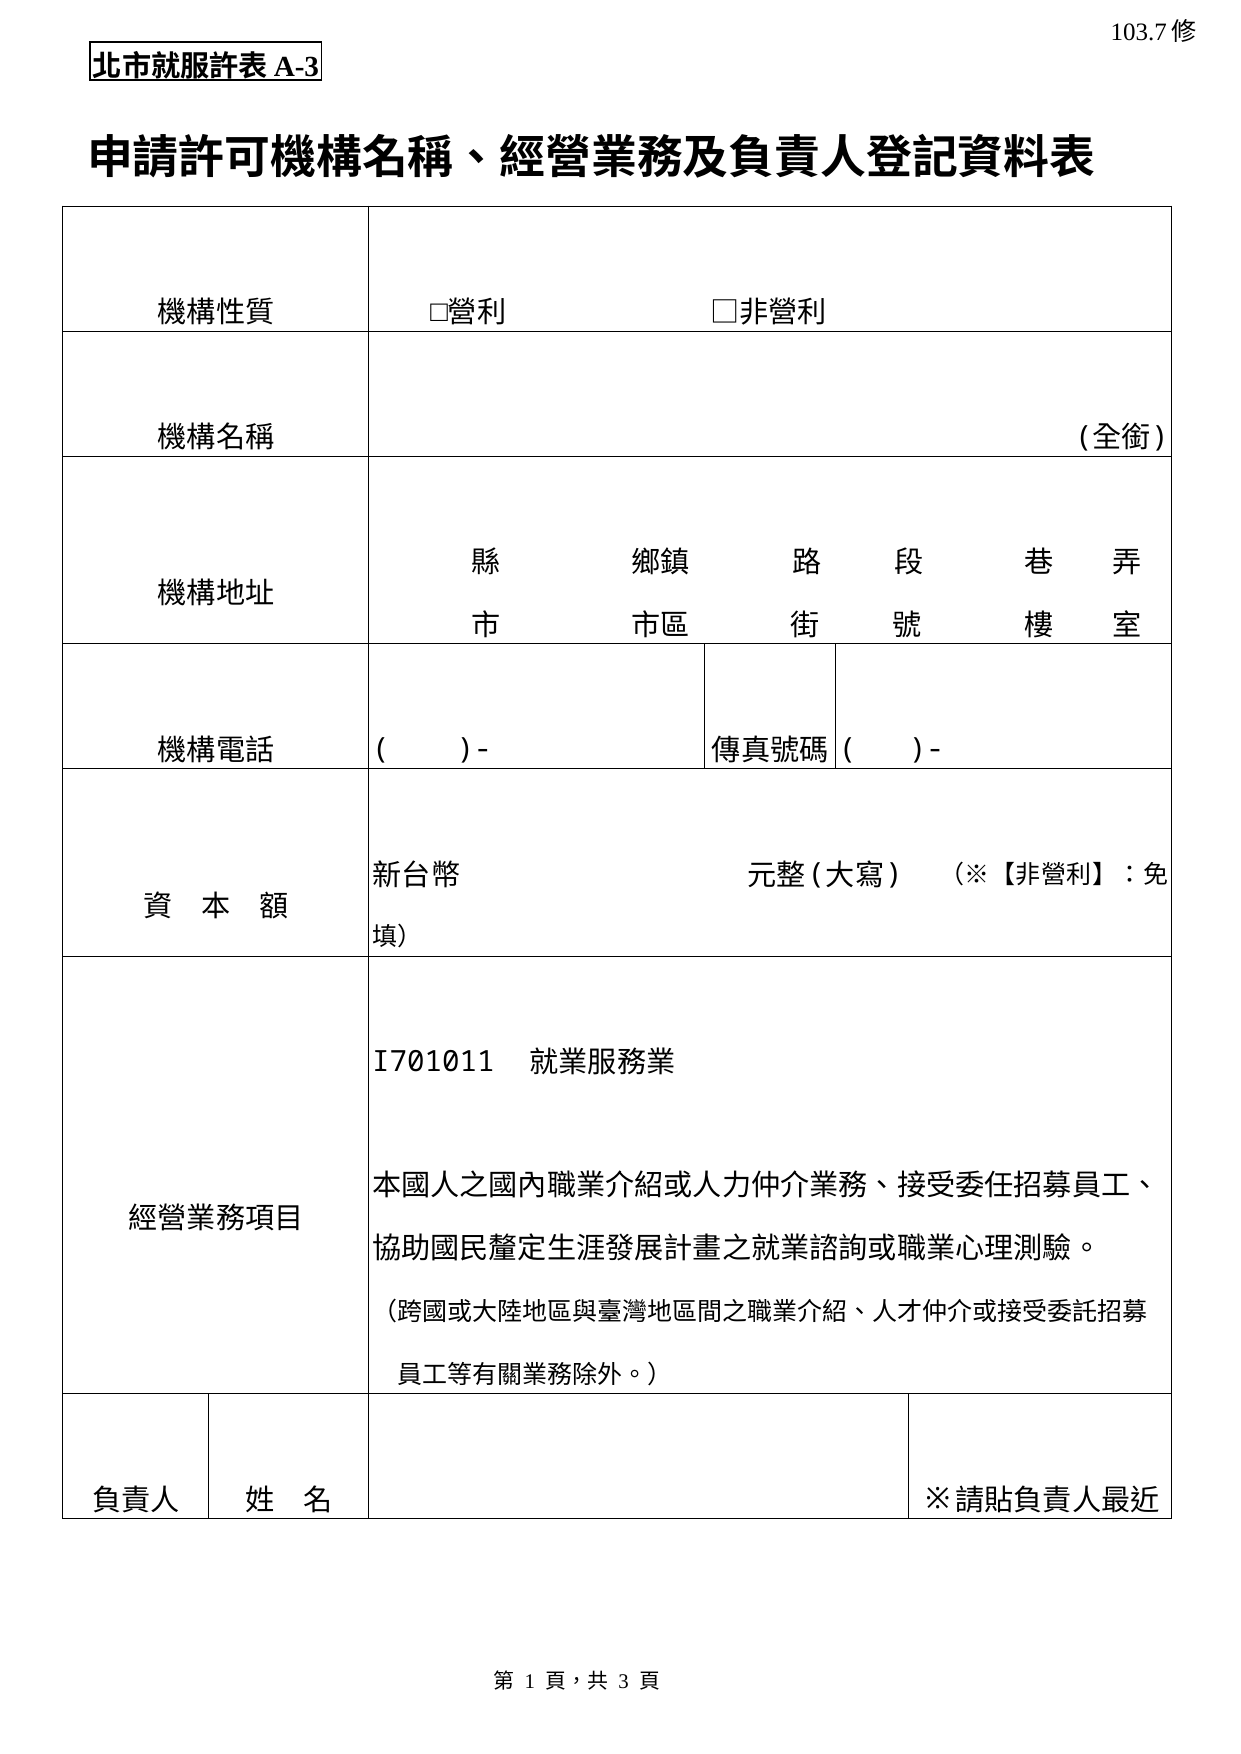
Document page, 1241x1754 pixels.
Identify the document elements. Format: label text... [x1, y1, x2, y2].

table_cell 姓 名 [209, 1394, 368, 1518]
text 北市就服許表A-3 [91, 43, 321, 79]
table_cell 機構地址 [63, 457, 368, 643]
table_cell 機構名稱 [63, 332, 368, 456]
table_cell 傳真號碼 [705, 644, 835, 768]
table_cell 縣 鄉鎮 路 段 巷 弄 市 市區 街 號 樓 室 [369, 457, 1171, 643]
table_cell 機構電話 [63, 644, 368, 768]
table_cell 資 本 額 [63, 769, 368, 956]
table_cell ( )- [836, 644, 1171, 768]
table_cell [369, 1394, 908, 1518]
table_cell 新台幣 元整(大寫) （※【非營利】：免填） [369, 769, 1171, 956]
table_header □營利 □非營利 [369, 207, 1171, 331]
table_header 機構性質 [63, 207, 368, 331]
table_cell (全銜) [369, 332, 1171, 456]
table_cell ( )- [369, 644, 704, 768]
text 103.7修 [1095, 11, 1212, 48]
table_cell 經營業務項目 [63, 957, 368, 1393]
text 申請許可機構名稱、經營業務及負責人登記資料表 [60, 81, 1122, 206]
table_cell I701011 就業服務業 本國人之國內職業介紹或人力仲介業務、接受委任招募員工、協助國民釐定生涯發展計畫之就業諮詢或職業心理測驗。 （跨國或大陸地區與臺灣地區間之職業介紹、人才仲介或接受委託招募員工等有關業務除外。） [369, 957, 1171, 1393]
table_cell 負責人 [63, 1394, 208, 1518]
table_cell ※請貼負責人最近 [909, 1394, 1171, 1518]
